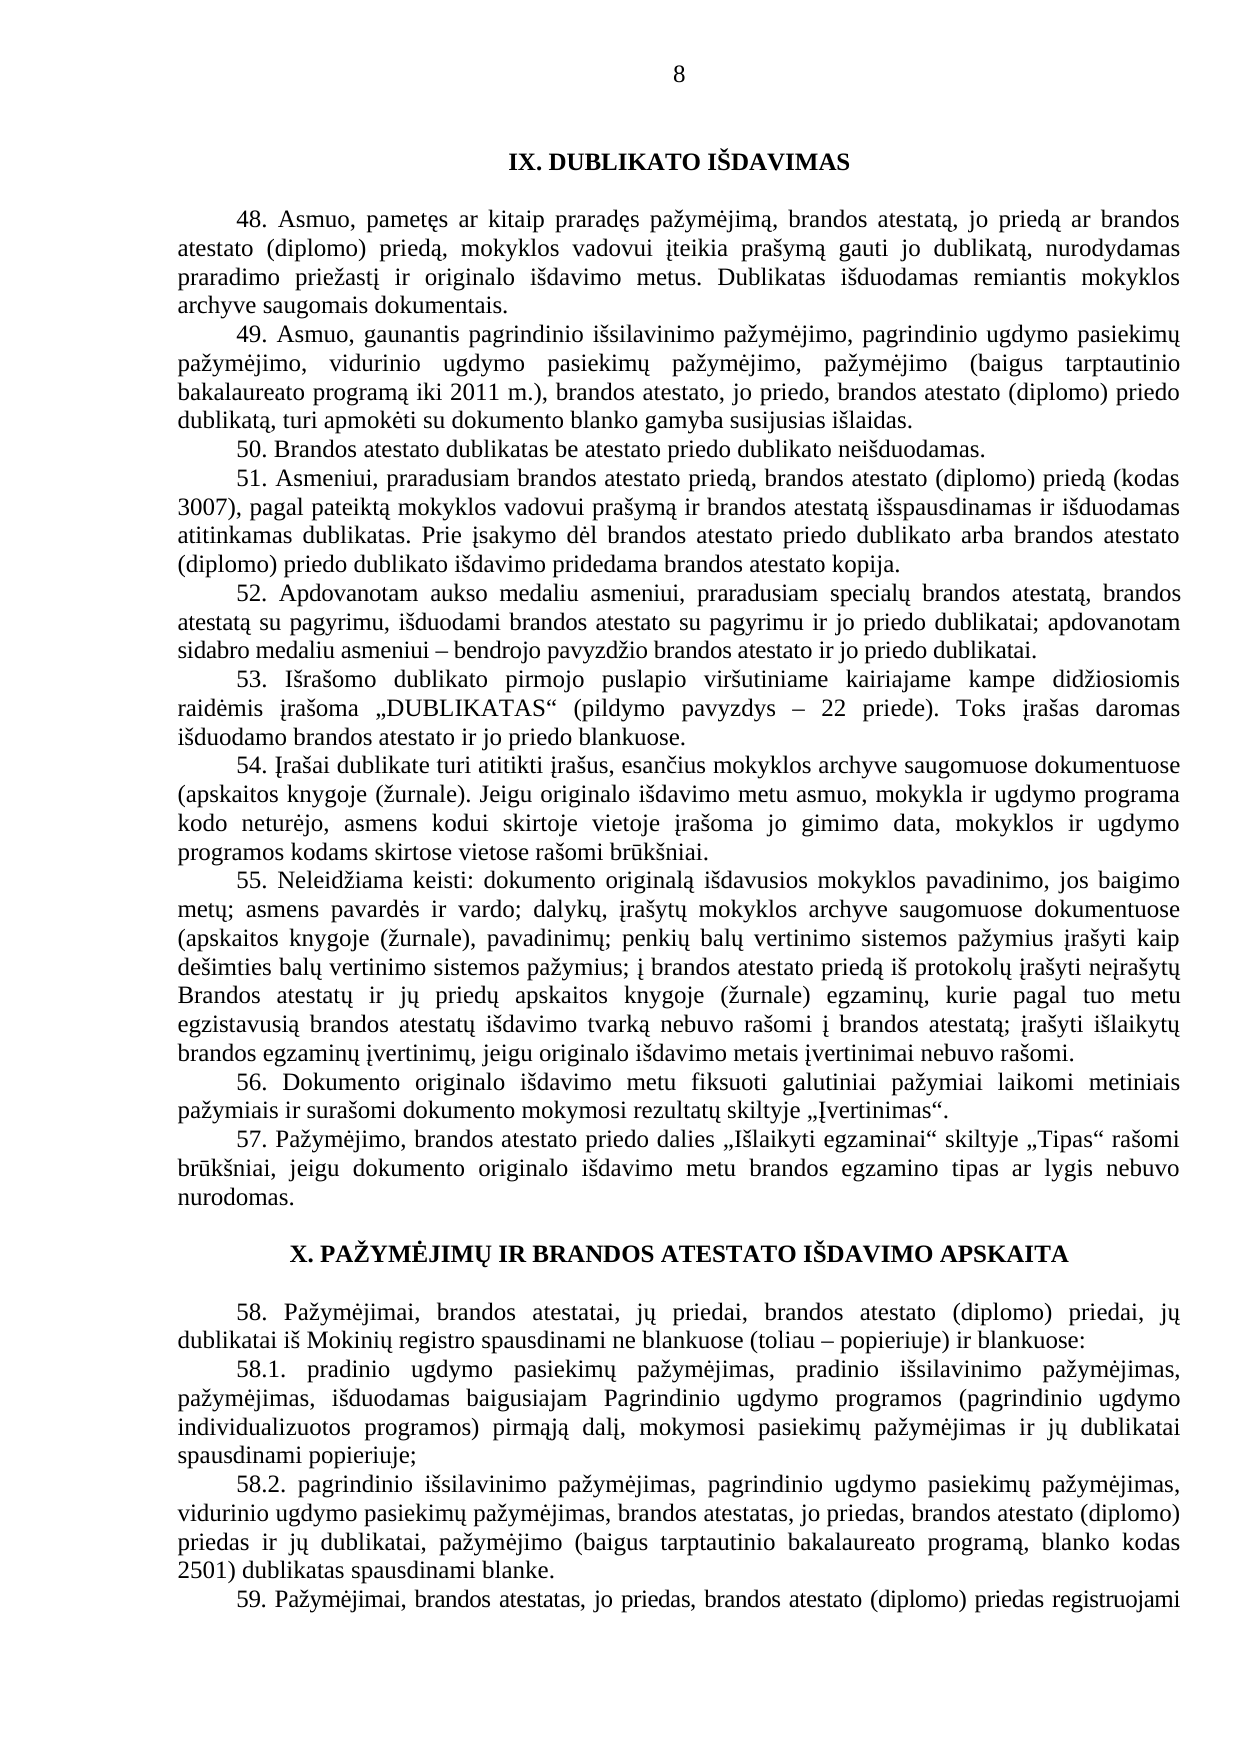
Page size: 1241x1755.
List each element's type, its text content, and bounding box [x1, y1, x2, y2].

text 50. Brandos atestato dublikatas be atestato priedo dublikato neišduodamas. [177, 434, 1181, 463]
text 57. Pažymėjimo, brandos atestato priedo dalies „Išlaikyti egzaminai“ skiltyje „Tipas“ rašomi brūkšniai, jeigu dokumento originalo išdavimo metu brandos egzamino tipas ar lygis nebuvo nurodomas. [177, 1124, 1181, 1211]
text 51. Asmeniui, praradusiam brandos atestato priedą, brandos atestato (diplomo) priedą (kodas 3007), pagal pateiktą mokyklos vadovui prašymą ir brandos atestatą išspausdinamas ir išduodamas atitinkamas dublikatas. Prie įsakymo dėl brandos atestato priedo dublikato arba brandos atestato (diplomo) priedo dublikato išdavimo pridedama brandos atestato kopija. [177, 463, 1181, 578]
text 58.1. pradinio ugdymo pasiekimų pažymėjimas, pradinio išsilavinimo pažymėjimas, pažymėjimas, išduodamas baigusiajam Pagrindinio ugdymo programos (pagrindinio ugdymo individualizuotos programos) pirmąją dalį, mokymosi pasiekimų pažymėjimas ir jų dublikatai spausdinami popieriuje; [177, 1354, 1181, 1469]
text 58. Pažymėjimai, brandos atestatai, jų priedai, brandos atestato (diplomo) priedai, jų dublikatai iš Mokinių registro spausdinami ne blankuose (toliau – popieriuje) ir blankuose: [177, 1297, 1181, 1354]
text 56. Dokumento originalo išdavimo metu fiksuoti galutiniai pažymiai laikomi metiniais pažymiais ir surašomi dokumento mokymosi rezultatų skiltyje „Įvertinimas“. [177, 1067, 1181, 1124]
text 49. Asmuo, gaunantis pagrindinio išsilavinimo pažymėjimo, pagrindinio ugdymo pasiekimų pažymėjimo, vidurinio ugdymo pasiekimų pažymėjimo, pažymėjimo (baigus tarptautinio bakalaureato programą iki 2011 m.), brandos atestato, jo priedo, brandos atestato (diplomo) priedo dublikatą, turi apmokėti su dokumento blanko gamyba susijusias išlaidas. [177, 319, 1181, 434]
text X. PAŽYMĖJIMŲ IR BRANDOS ATESTATO IŠDAVIMO APSKAITA [177, 1239, 1181, 1268]
text IX. DUBLIKATO IŠDAVIMAS [177, 147, 1181, 176]
text 58.2. pagrindinio išsilavinimo pažymėjimas, pagrindinio ugdymo pasiekimų pažymėjimas, vidurinio ugdymo pasiekimų pažymėjimas, brandos atestatas, jo priedas, brandos atestato (diplomo) priedas ir jų dublikatai, pažymėjimo (baigus tarptautinio bakalaureato programą, blanko kodas 2501) dublikatas spausdinami blanke. [177, 1469, 1181, 1584]
text 59. Pažymėjimai, brandos atestatas, jo priedas, brandos atestato (diplomo) priedas registruojami [177, 1584, 1181, 1613]
text 54. Įrašai dublikate turi atitikti įrašus, esančius mokyklos archyve saugomuose dokumentuose (apskaitos knygoje (žurnale). Jeigu originalo išdavimo metu asmuo, mokykla ir ugdymo programa kodo neturėjo, asmens kodui skirtoje vietoje įrašoma jo gimimo data, mokyklos ir ugdymo programos kodams skirtose vietose rašomi brūkšniai. [177, 751, 1181, 866]
text 52. Apdovanotam aukso medaliu asmeniui, praradusiam specialų brandos atestatą, brandos atestatą su pagyrimu, išduodami brandos atestato su pagyrimu ir jo priedo dublikatai; apdovanotam sidabro medaliu asmeniui – bendrojo pavyzdžio brandos atestato ir jo priedo dublikatai. [177, 578, 1181, 664]
text 48. Asmuo, pametęs ar kitaip praradęs pažymėjimą, brandos atestatą, jo priedą ar brandos atestato (diplomo) priedą, mokyklos vadovui įteikia prašymą gauti jo dublikatą, nurodydamas praradimo priežastį ir originalo išdavimo metus. Dublikatas išduodamas remiantis mokyklos archyve saugomais dokumentais. [177, 204, 1181, 319]
text 55. Neleidžiama keisti: dokumento originalą išdavusios mokyklos pavadinimo, jos baigimo metų; asmens pavardės ir vardo; dalykų, įrašytų mokyklos archyve saugomuose dokumentuose (apskaitos knygoje (žurnale), pavadinimų; penkių balų vertinimo sistemos pažymius įrašyti kaip dešimties balų vertinimo sistemos pažymius; į brandos atestato priedą iš protokolų įrašyti neįrašytų Brandos atestatų ir jų priedų apskaitos knygoje (žurnale) egzaminų, kurie pagal tuo metu egzistavusią brandos atestatų išdavimo tvarką nebuvo rašomi į brandos atestatą; įrašyti išlaikytų brandos egzaminų įvertinimų, jeigu originalo išdavimo metais įvertinimai nebuvo rašomi. [177, 866, 1181, 1067]
text 53. Išrašomo dublikato pirmojo puslapio viršutiniame kairiajame kampe didžiosiomis raidėmis įrašoma „DUBLIKATAS“ (pildymo pavyzdys – 22 priede). Toks įrašas daromas išduodamo brandos atestato ir jo priedo blankuose. [177, 664, 1181, 751]
